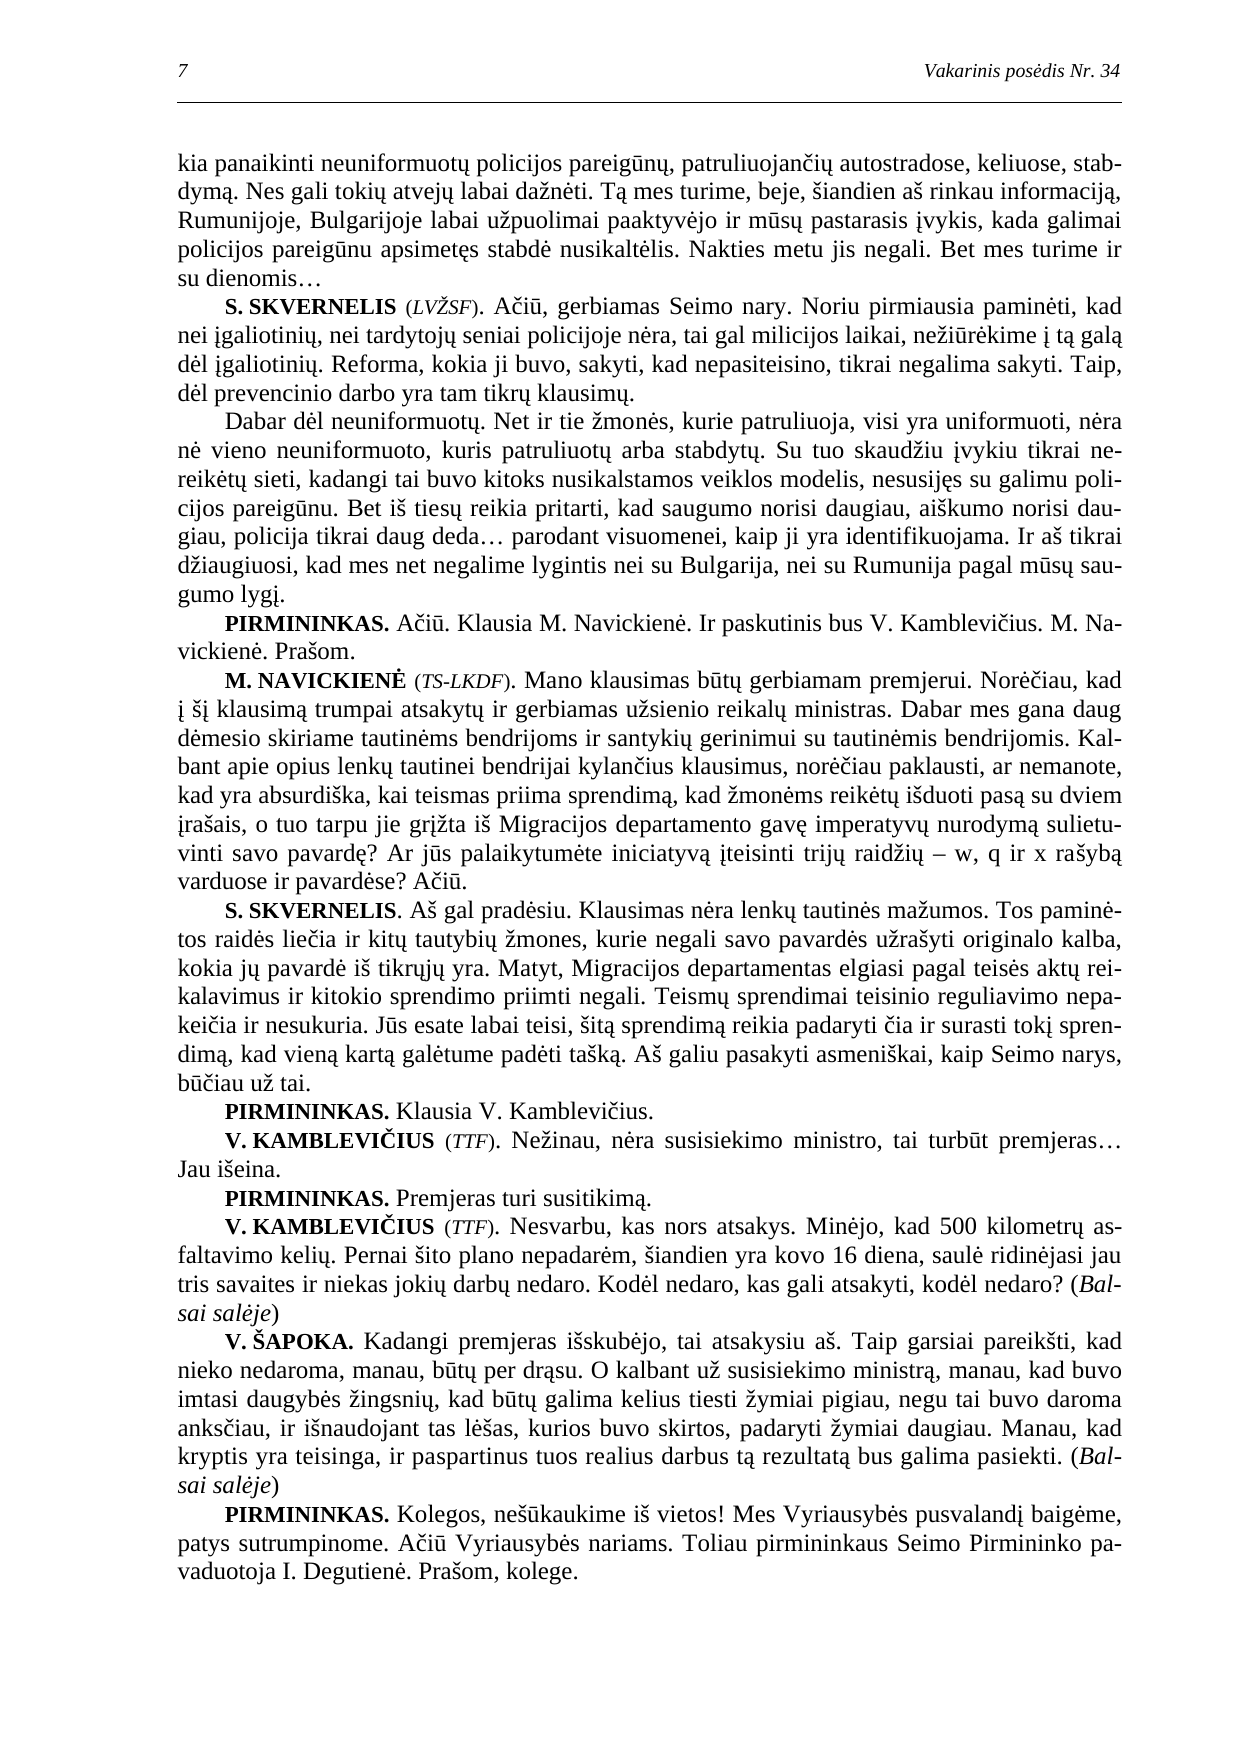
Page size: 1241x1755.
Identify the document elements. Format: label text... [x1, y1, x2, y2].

text S. SKVERNELIS. Aš gal pra­dė­siu. Klau­si­mas nė­ra len­kų tau­ti­nės ma­žu­mos. Tos pa­mi­nė­tos rai­dės lie­čia ir ki­tų tau­ty­bių žmo­nes, ku­rie ne­ga­li sa­vo pa­var­dės už­ra­šy­ti ori­gi­na­lo kal­ba, ko­kia jų pa­var­dė iš tik­rų­jų yra. Ma­tyt, Mig­ra­ci­jos de­par­ta­men­tas el­gia­si pa­gal tei­sės ak­tų rei­ka­la­vi­mus ir ki­to­kio spren­di­mo pri­im­ti ne­ga­li. Teis­mų spren­di­mai tei­si­nio re­gu­lia­vi­mo ne­pa­kei­čia ir ne­su­ku­ria. Jūs esa­te la­bai tei­si, ši­tą spren­di­mą rei­kia pa­da­ry­ti čia ir su­ras­ti to­kį spren­di­mą, kad vie­ną kar­tą ga­lė­tu­me pa­dė­ti taš­ką. Aš ga­liu pa­sa­ky­ti as­me­niš­kai, kaip Sei­mo na­rys, bū­čiau už tai. [177, 895, 1122, 1096]
text V. ŠAPOKA. Ka­dan­gi prem­je­ras iš­sku­bė­jo, tai at­sa­ky­siu aš. Taip gar­siai pa­reikš­ti, kad nie­ko ne­da­ro­ma, ma­nau, bū­tų per drą­su. O kal­bant už su­si­sie­ki­mo mi­nist­rą, ma­nau, kad bu­vo im­ta­si dau­gy­bės žings­nių, kad bū­tų ga­li­ma ke­lius ties­ti žy­miai pi­giau, ne­gu tai bu­vo da­ro­ma anks­čiau, ir iš­nau­do­jant tas lė­šas, ku­rios bu­vo skir­tos, pa­da­ry­ti žy­miai dau­giau. Ma­nau, kad kryp­tis yra tei­sin­ga, ir pa­spar­ti­nu­s tuos re­a­lius dar­bus tą re­zul­ta­tą bus ga­li­ma pa­siek­ti. (Bal­sai sa­lė­je) [177, 1326, 1122, 1499]
text M. NAVICKIENĖ (TS-LKDF). Ma­no klau­si­mas bū­tų ger­bia­mam prem­je­rui. No­rė­čiau, kad į šį klau­si­mą trum­pai at­sa­ky­tų ir ger­bia­mas už­sie­nio rei­ka­lų mi­nist­ras. Da­bar mes ga­na daug dė­me­sio ski­ria­me tau­ti­nėms ben­dri­joms ir san­ty­kių ge­ri­ni­mui su tau­ti­nė­mis ben­dri­jo­mis. Kal­bant apie opius len­kų tau­ti­nei ben­dri­jai ky­lan­čius klau­si­mus, no­rė­čiau pa­klaus­ti, ar ne­ma­no­te, kad yra ab­sur­diš­ka, kai teis­mas pri­ima spren­di­mą, kad žmo­nėms rei­kė­tų iš­duo­ti pa­są su dviem įra­šais, o tuo tar­pu jie grįž­ta iš Mig­ra­ci­jos de­par­ta­men­to ga­vę im­pe­ra­ty­vų nu­ro­dy­mą su­lie­tu­vin­ti sa­vo pa­var­dę? Ar jūs pa­lai­ky­tu­mė­te ini­cia­ty­vą įtei­sin­ti tri­jų rai­džių – w, q ir x ra­šy­bą var­duo­se ir pa­var­dė­se? Ačiū. [177, 665, 1122, 895]
text PIRMININKAS. Prem­je­ras tu­ri su­si­ti­ki­mą. [177, 1183, 1122, 1211]
text PIRMININKAS. Ačiū. Klau­sia M. Na­vic­kie­nė. Ir pas­ku­ti­nis bus V. Kam­ble­vi­čius. M. Na­vic­kie­nė. Pra­šom. [177, 608, 1122, 665]
text PIRMININKAS. Ko­le­gos, ne­šū­kau­ki­me iš vie­tos! Mes Vy­riau­sy­bės pus­va­lan­dį bai­gė­me, pa­tys su­trum­pi­no­me. Ačiū Vy­riau­sy­bės na­riams. To­liau pir­mi­nin­kaus Sei­mo Pir­mi­nin­ko pa­va­duo­to­ja I. De­gu­tie­nė. Pra­šom, ko­le­ge. [177, 1499, 1122, 1585]
text S. SKVERNELIS (LVŽSF). Ačiū, ger­bia­mas Sei­mo na­ry. No­riu pir­miau­sia pa­mi­nė­ti, kad nei įga­lio­ti­nių, nei tar­dy­to­jų se­niai po­li­ci­jo­je nė­ra, tai gal mi­li­ci­jos lai­kai, ne­žiū­rė­ki­me į tą ga­lą dėl įga­lio­ti­nių. Re­for­ma, ko­kia ji bu­vo, sa­ky­ti, kad ne­pa­si­tei­si­no, tik­rai ne­ga­li­ma sa­ky­ti. Taip, dėl pre­ven­ci­nio dar­bo yra tam tik­rų klau­si­mų. [177, 291, 1122, 406]
text V. KAMBLEVIČIUS (TTF). Ne­ži­nau, nė­ra su­si­sie­ki­mo mi­nist­ro, tai tur­būt prem­je­ras… Jau iš­ei­na. [177, 1125, 1122, 1183]
text V. KAMBLEVIČIUS (TTF). Ne­svar­bu, kas nors at­sa­kys. Mi­nė­jo, kad 500 ki­lo­met­rų as­falta­vi­mo ke­lių. Per­nai ši­to pla­no ne­pa­da­rėm, šian­dien yra ko­vo 16 die­na, sau­lė ri­di­nė­ja­si jau tris sa­vai­tes ir nie­kas jo­kių dar­bų ne­da­ro. Ko­dėl ne­da­ro, kas ga­li at­sa­ky­ti, ko­dėl ne­da­ro? (Bal­sai sa­lė­je) [177, 1211, 1122, 1326]
text PIRMININKAS. Klau­sia V. Kam­ble­vi­čius. [177, 1096, 1122, 1125]
text Da­bar dėl neu­ni­for­muo­tų. Net ir tie žmo­nės, ku­rie pat­ru­liuoja, vi­si yra uni­for­muo­ti, nė­ra nė vie­no neu­ni­for­muo­to, ku­ris pat­ru­liuotų ar­ba stab­dy­tų. Su tuo skau­džiu įvy­kiu tik­rai ne­reikė­tų sie­ti, ka­dan­gi tai bu­vo ki­toks nu­si­kals­ta­mos veik­los mo­de­lis, ne­su­si­jęs su ga­li­mu po­li­ci­jos pa­rei­gū­nu. Bet iš tie­sų rei­kia pri­tar­ti, kad sau­gu­mo no­ri­si dau­giau, aiš­ku­mo no­ri­si dau­giau, po­li­ci­ja tik­rai daug de­da… pa­ro­dant vi­suo­me­nei, kaip ji yra iden­ti­fi­kuo­ja­ma. Ir aš tik­rai džiau­giuo­si, kad mes net ne­ga­li­me ly­gin­tis nei su Bul­ga­ri­ja, nei su Ru­mu­ni­ja pa­gal mū­sų sau­gu­mo ly­gį. [177, 406, 1122, 608]
text kia pa­nai­kin­ti neu­ni­for­muo­tų po­li­ci­jos pa­rei­gū­nų, pat­ru­liuojančių au­to­stra­do­se, ke­liuo­se, stab­dy­mą. Nes ga­li to­kių at­ve­jų la­bai daž­nė­ti. Tą mes tu­ri­me, be­je, šian­dien aš rin­kau in­for­ma­ci­ją, Ru­mu­ni­jo­je, Bul­ga­ri­jo­je la­bai už­puo­li­mai pa­ak­ty­vė­jo ir mū­sų pas­ta­ra­sis įvy­kis, ka­da ga­li­mai po­li­ci­jos pa­rei­gū­nu ap­si­me­tęs stab­dė nu­si­kal­tė­lis. Nak­ties me­tu jis ne­ga­li. Bet mes tu­ri­me ir su die­no­mis… [177, 148, 1122, 291]
